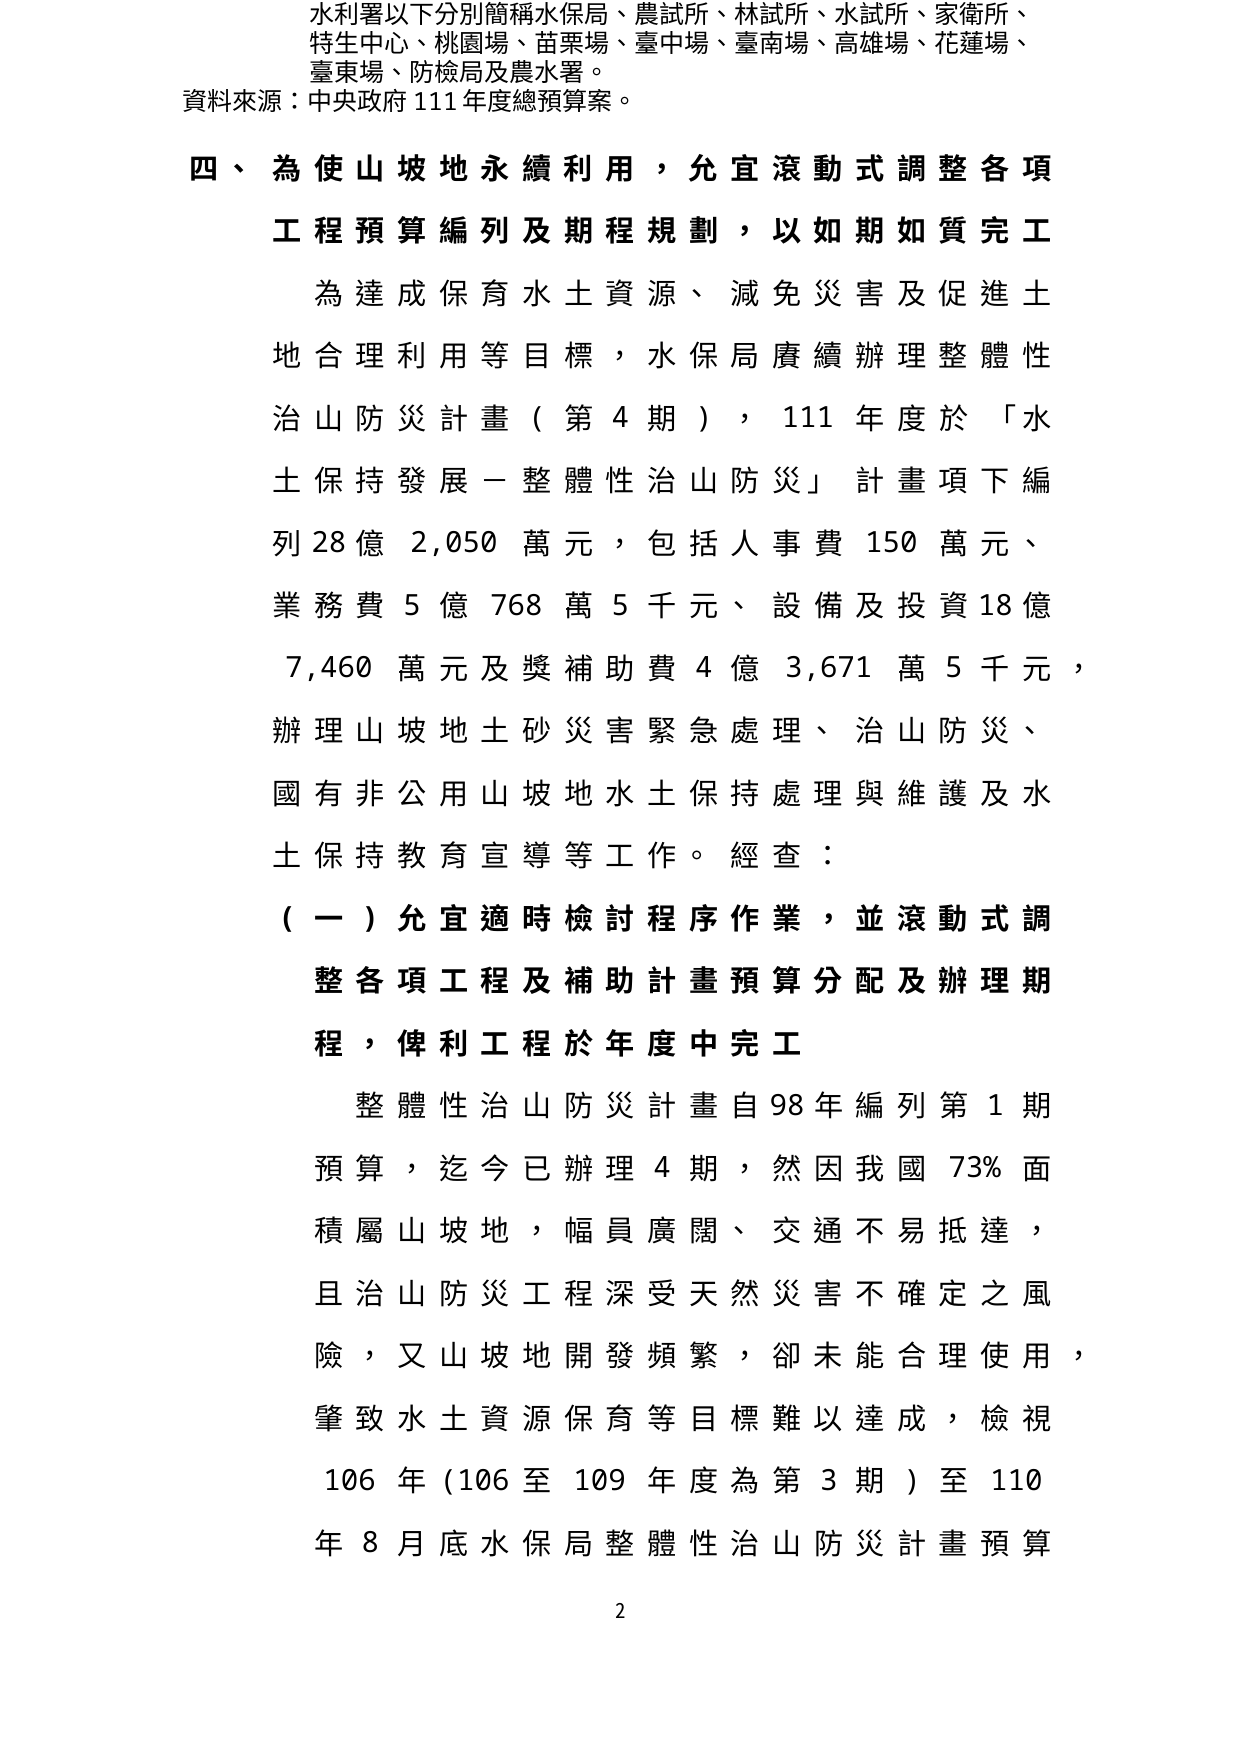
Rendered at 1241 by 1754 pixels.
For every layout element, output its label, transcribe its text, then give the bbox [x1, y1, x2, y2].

text 為達成保育水土資源、減免災害及促進土地合理利用等目標，水保局賡續辦理整體性治山防災計畫(第4期)，111年度於「水土保持發展－整體性治山防災」計畫項下編列28億2,050萬元，包括人事費150萬元、業務費5億768萬5千元、設備及投資18億7,460萬元及獎補助費4億3,671萬5千元，辦理山坡地土砂災害緊急處理、治山防災、國有非公用山坡地水土保持處理與維護及水土保持教育宣導等工作。經查： [242, 250, 1058, 875]
text 四、為使山坡地永續利用，允宜滾動式調整各項工程預算編列及期程規劃，以如期如質完工 [183, 125, 1058, 250]
text (一)允宜適時檢討程序作業，並滾動式調整各項工程及補助計畫預算分配及辦理期程，俾利工程於年度中完工 [242, 875, 1058, 1062]
text 整體性治山防災計畫自98年編列第1期預算，迄今已辦理4期，然因我國73%面積屬山坡地，幅員廣闊、交通不易抵達，且治山防災工程深受天然災害不確定之風險，又山坡地開發頻繁，卻未能合理使用，肇致水土資源保育等目標難以達成，檢視106年(106至109年度為第3期)至110年8月底水保局整體性治山防災計畫預算編列及執行情形(詳表1)後可悉，每年度均發生保留數留待下一年度執行，雖該局每年已提前辦理計畫前置作業，其保留金額亦有減少趨勢(自106年度8億8,240萬7千元降至109年度4億2,322萬4千元)，然部分因突發性災害致工程進度落後，及為因應汛期間颱風豪雨突發性災害之災害預備經費及運用標餘款增辦等工程，仍需延至隔年方能完成，允宜務實檢討作業程序，並視實際狀況滾動式調整，力求各項工程能於年度中完工。 [271, 1062, 1058, 1562]
text 資料來源：中央政府111年度總預算案。 [183, 87, 1058, 117]
text 水利署以下分別簡稱水保局、農試所、林試所、水試所、家衛所、特生中心、桃園場、苗栗場、臺中場、臺南場、高雄場、花蓮場、臺東場、防檢局及農水署。 [183, 0, 1058, 87]
